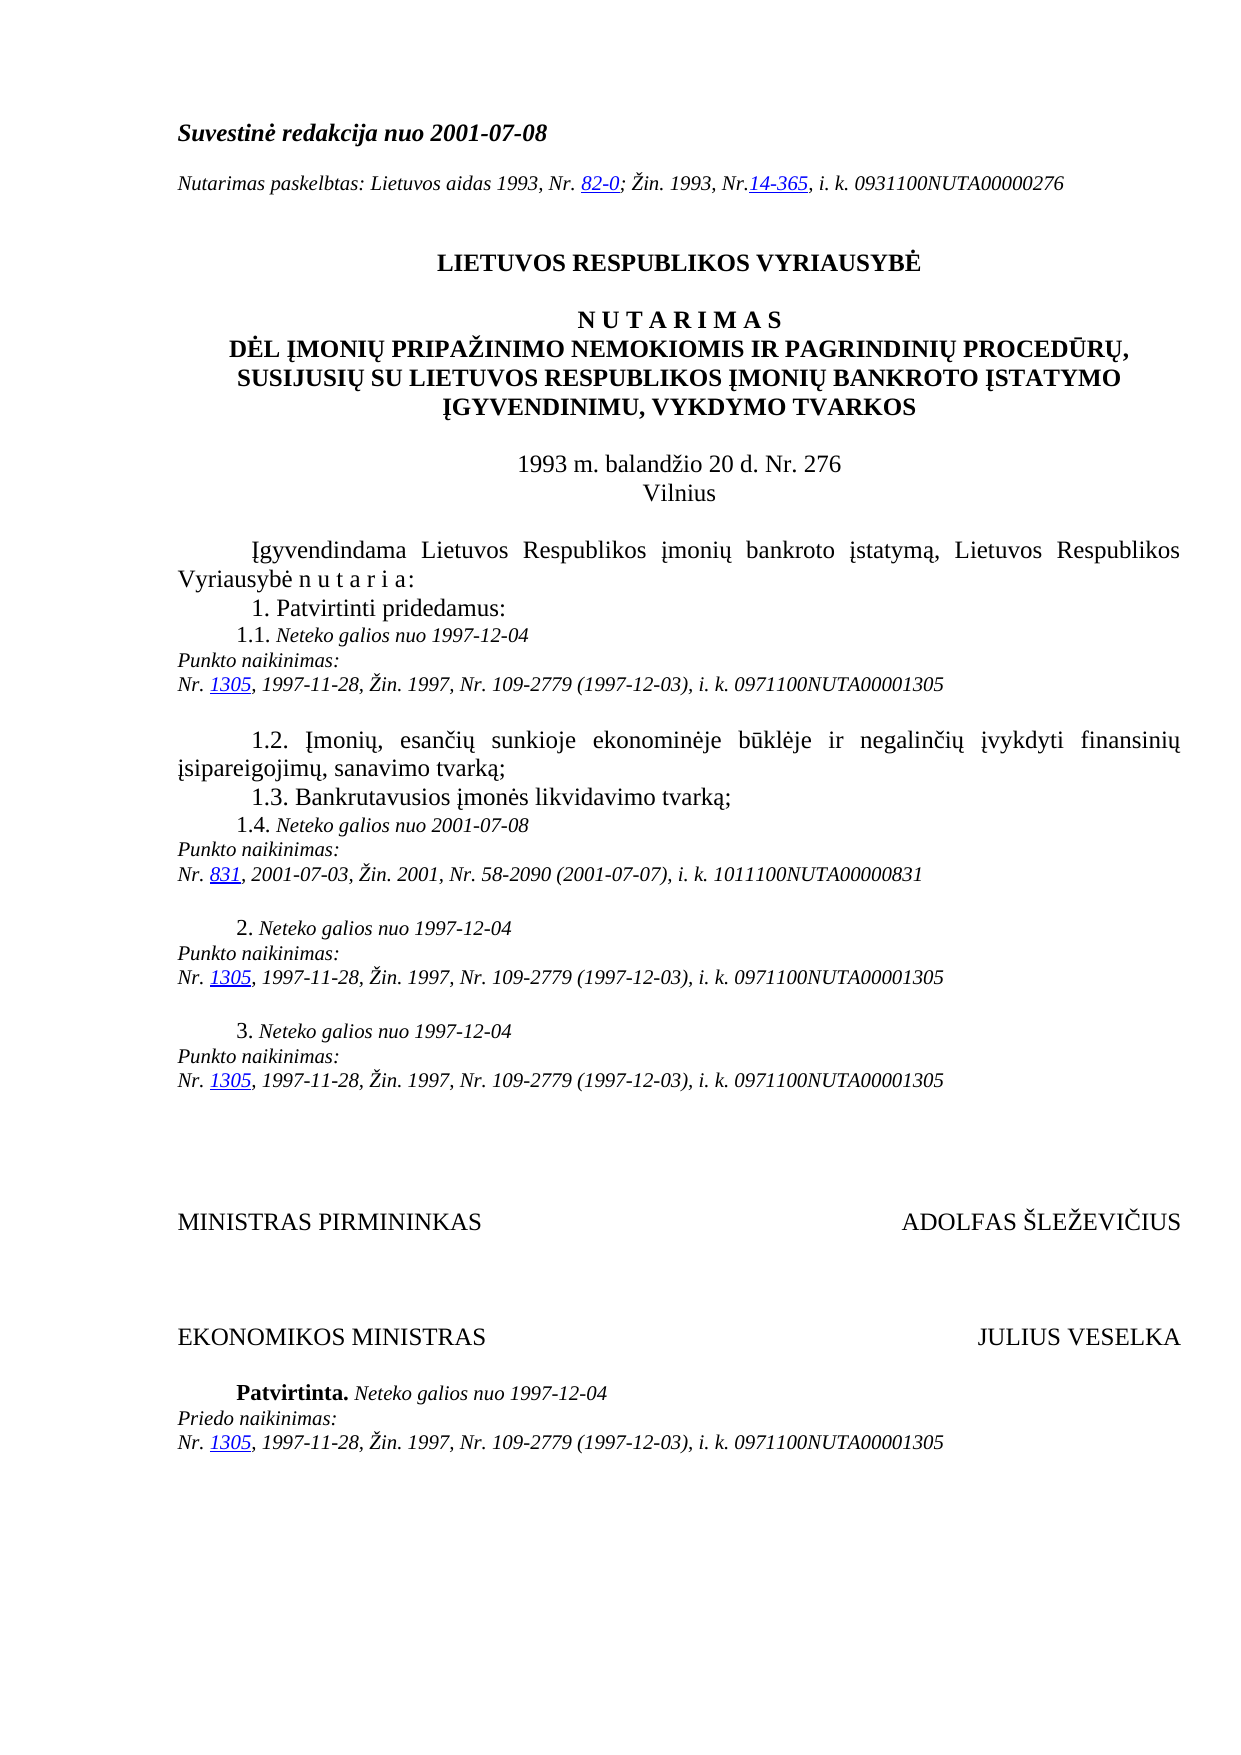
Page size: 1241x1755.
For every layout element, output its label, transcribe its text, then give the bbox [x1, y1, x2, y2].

text LIETUVOS RESPUBLIKOS VYRIAUSYBĖ [177, 248, 1181, 277]
text MINISTRAS PIRMININKAS ADOLFAS ŠLEŽEVIČIUS [177, 1207, 1181, 1236]
text 1.1. Neteko galios nuo 1997-12-04 [177, 622, 1181, 648]
text Priedo naikinimas: [177, 1406, 1181, 1430]
text Nr. 1305, 1997-11-28, Žin. 1997, Nr. 109-2779 (1997-12-03), i. k. 0971100NUTA00001305 [177, 672, 1181, 696]
text 2. Neteko galios nuo 1997-12-04 [177, 914, 1181, 941]
text Nr. 831, 2001-07-03, Žin. 2001, Nr. 58-2090 (2001-07-07), i. k. 1011100NUTA00000831 [177, 861, 1181, 886]
text N U T A R I M A S [177, 305, 1181, 334]
text 1.3. Bankrutavusios įmonės likvidavimo tvarką; [177, 782, 1181, 811]
text Punkto naikinimas: [177, 837, 1181, 861]
text Nr. 1305, 1997-11-28, Žin. 1997, Nr. 109-2779 (1997-12-03), i. k. 0971100NUTA00001305 [177, 1068, 1181, 1092]
text 1.2. Įmonių, esančių sunkioje ekonominėje būklėje ir negalinčių įvykdyti finansinių įsipareigojimų, sanavimo tvarką; [177, 725, 1181, 782]
text Nr. 1305, 1997-11-28, Žin. 1997, Nr. 109-2779 (1997-12-03), i. k. 0971100NUTA00001305 [177, 965, 1181, 989]
text Vilnius [177, 478, 1181, 507]
text Patvirtinta. Neteko galios nuo 1997-12-04 [177, 1379, 1181, 1406]
text DĖL ĮMONIŲ PRIPAŽINIMO NEMOKIOMIS IR PAGRINDINIŲ PROCEDŪRŲ, SUSIJUSIŲ SU LIETUVOS RESPUBLIKOS ĮMONIŲ BANKROTO ĮSTATYMO ĮGYVENDINIMU, VYKDYMO TVARKOS [177, 334, 1181, 420]
text 1. Patvirtinti pridedamus: [177, 593, 1181, 622]
text Suvestinė redakcija nuo 2001-07-08 [177, 118, 1181, 147]
text EKONOMIKOS MINISTRAS JULIUS VESELKA [177, 1322, 1181, 1351]
text 1993 m. balandžio 20 d. Nr. 276 [177, 449, 1181, 478]
text Nutarimas paskelbtas: Lietuvos aidas 1993, Nr. 82-0; Žin. 1993, Nr.14-365, i. k. 0931100NUTA00000276 [177, 171, 1181, 195]
text Nr. 1305, 1997-11-28, Žin. 1997, Nr. 109-2779 (1997-12-03), i. k. 0971100NUTA00001305 [177, 1430, 1181, 1454]
text Punkto naikinimas: [177, 941, 1181, 965]
text Punkto naikinimas: [177, 1044, 1181, 1068]
text 1.4. Neteko galios nuo 2001-07-08 [177, 811, 1181, 837]
text Punkto naikinimas: [177, 648, 1181, 672]
text Įgyvendindama Lietuvos Respublikos įmonių bankroto įstatymą, Lietuvos Respublikos Vyriausybė nutaria: [177, 535, 1181, 593]
text 3. Neteko galios nuo 1997-12-04 [177, 1017, 1181, 1044]
